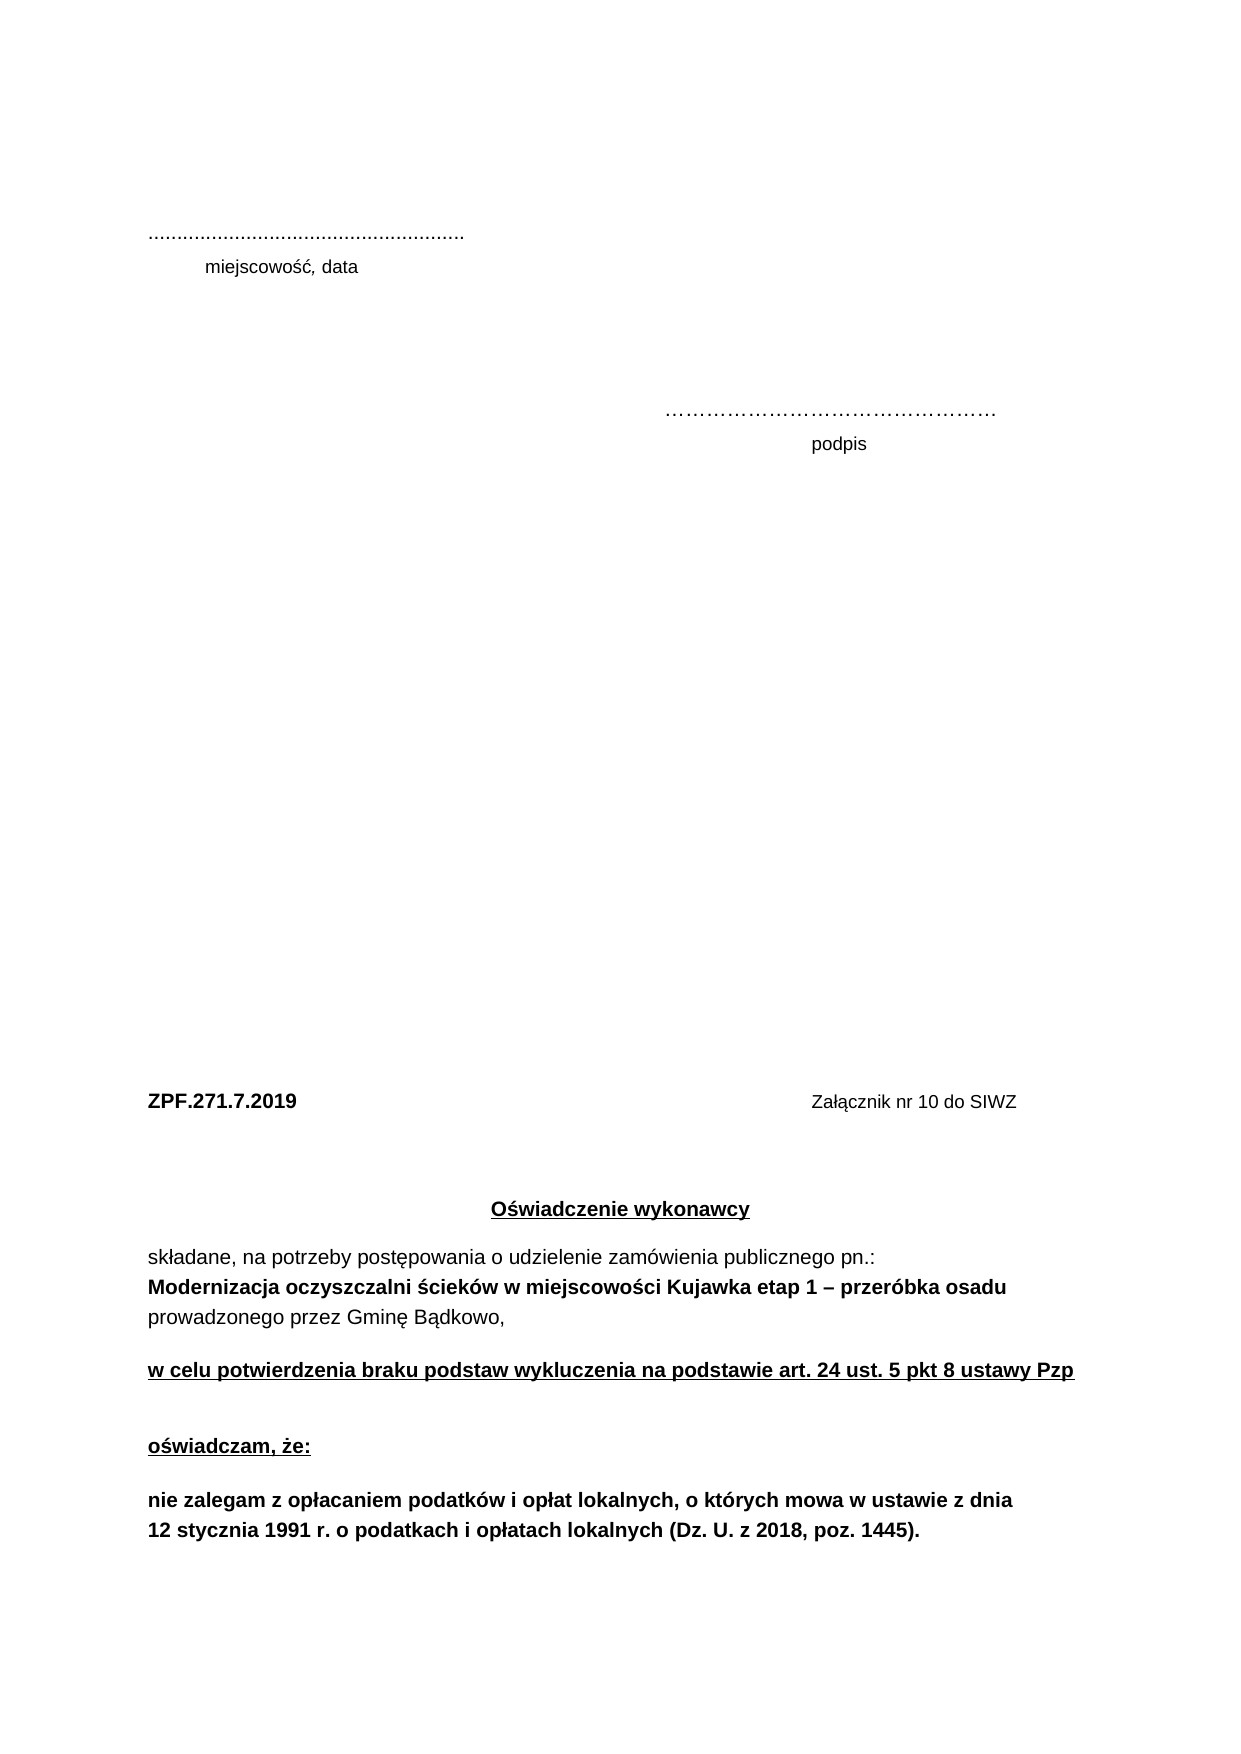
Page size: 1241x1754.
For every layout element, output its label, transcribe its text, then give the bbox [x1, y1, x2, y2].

text Oświadczenie wykonawcy [148, 1197, 1093, 1245]
text podpis [738, 433, 1093, 455]
text Modernizacja oczyszczalni ścieków w miejscowości Kujawka etap 1 – przeróbka osadu prowadzonego przez Gminę Bądkowo, [148, 1274, 1093, 1328]
text oświadczam, że: [148, 1434, 1093, 1458]
text miejscowość, data [148, 256, 1063, 277]
text ………………………………………… [148, 397, 1093, 421]
text nie zalegam z opłacaniem podatków i opłat lokalnych, o których mowa w ustawie z dnia 12 stycznia 1991 r. o podatkach i opłatach lokalnych (Dz. U. z 2018, poz. 1445). [148, 1458, 1093, 1542]
text w celu potwierdzenia braku podstaw wykluczenia na podstawie art. 24 ust. 5 pkt 8 ustawy Pzp [148, 1334, 1093, 1410]
text ZPF.271.7.2019 Załącznik nr 10 do SIWZ [148, 1088, 1093, 1112]
text składane, na potrzeby postępowania o udzielenie zamówienia publicznego pn.: [148, 1245, 1093, 1269]
text ....................................................... [148, 219, 1093, 243]
